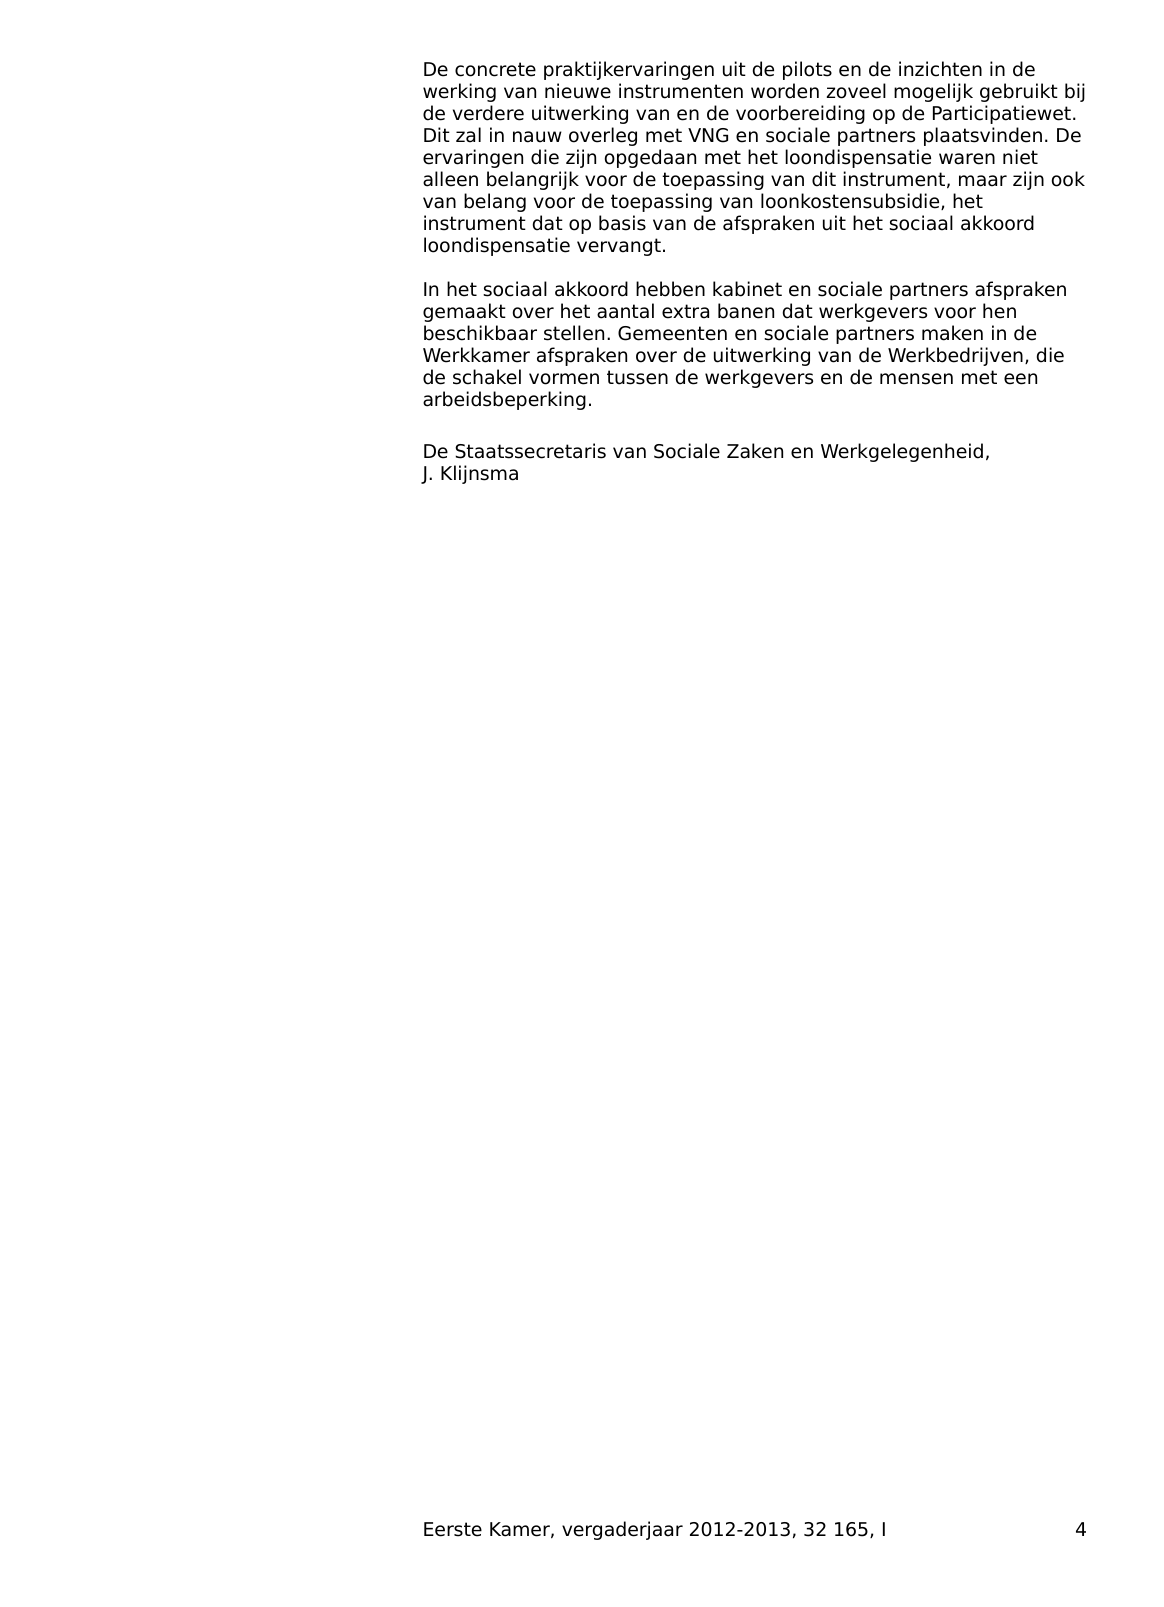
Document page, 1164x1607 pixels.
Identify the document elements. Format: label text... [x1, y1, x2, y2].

text In het sociaal akkoord hebben kabinet en sociale partners afspraken gemaakt over het aantal extra banen dat werkgevers voor hen beschikbaar stellen. Gemeenten en sociale partners maken in de Werkkamer afspraken over de uitwerking van de Werkbedrijven, die de schakel vormen tussen de werkgevers en de mensen met een arbeidsbeperking. [422, 279, 1087, 411]
text De Staatssecretaris van Sociale Zaken en Werkgelegenheid, J. Klijnsma [422, 441, 1087, 485]
text De concrete praktijkervaringen uit de pilots en de inzichten in de werking van nieuwe instrumenten worden zoveel mogelijk gebruikt bij de verdere uitwerking van en de voorbereiding op de Participatiewet. Dit zal in nauw overleg met VNG en sociale partners plaatsvinden. De ervaringen die zijn opgedaan met het loondispensatie waren niet alleen belangrijk voor de toepassing van dit instrument, maar zijn ook van belang voor de toepassing van loonkostensubsidie, het instrument dat op basis van de afspraken uit het sociaal akkoord loondispensatie vervangt. [422, 59, 1087, 257]
